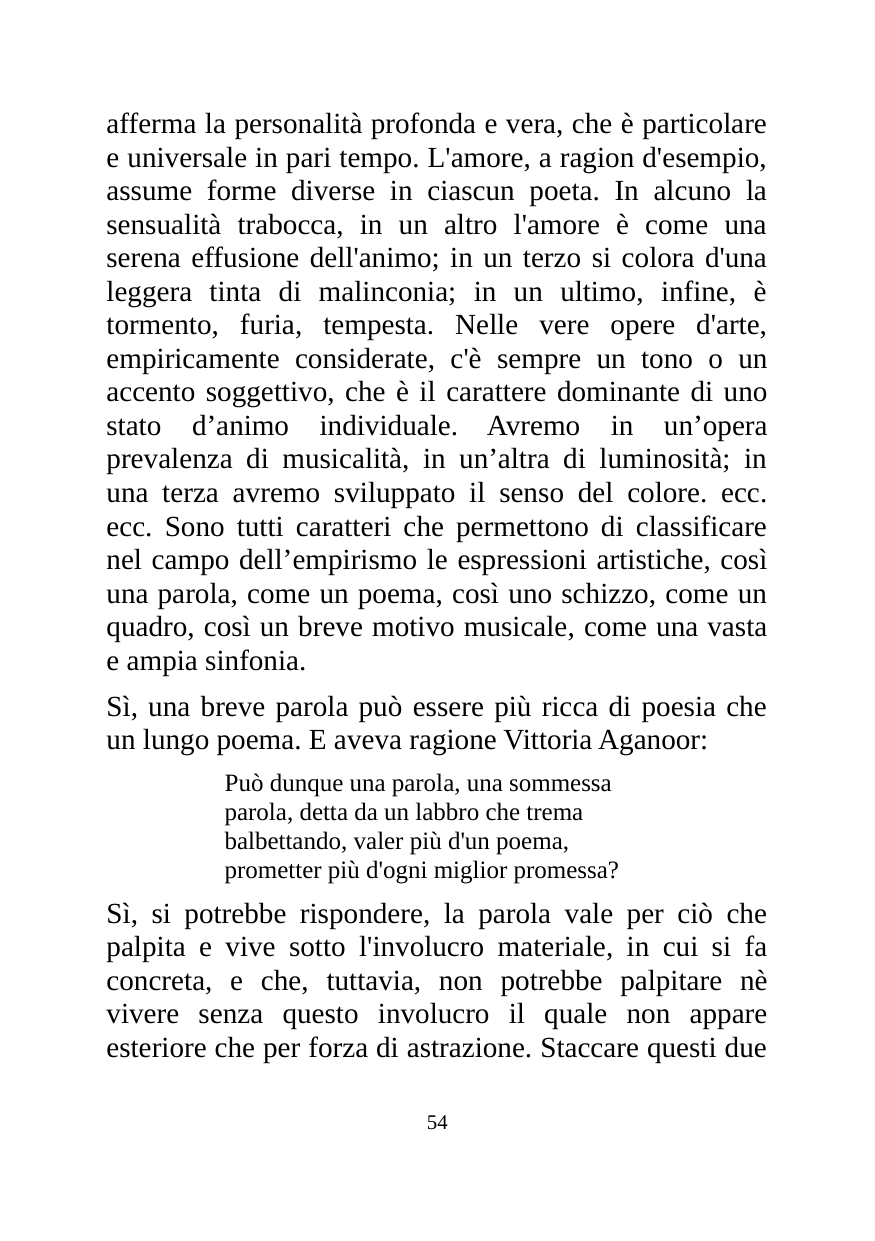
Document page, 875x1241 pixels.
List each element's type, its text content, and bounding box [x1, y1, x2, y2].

text Sì, una breve parola può essere più ricca di poesia che un lungo poema. E aveva ragione Vittoria Aganoor: [106, 689, 768, 756]
text parola, detta da un labbro che trema [224, 797, 768, 826]
text prometter più d'ogni miglior promessa? [224, 855, 768, 883]
text Può dunque una parola, una sommessa [224, 768, 768, 797]
text balbettando, valer più d'un poema, [224, 826, 768, 855]
text afferma la personalità profonda e vera, che è particolare e universale in pari tempo. L'amore, a ragion d'esempio, assume forme diverse in ciascun poeta. In alcuno la sensualità trabocca, in un altro l'amore è come una serena effusione dell'animo; in un terzo si colora d'una leggera tinta di malinconia; in un ultimo, infine, è tormento, furia, tempesta. Nelle vere opere d'arte, empiricamente considerate, c'è sempre un tono o un accento soggettivo, che è il carattere dominante di uno stato d’animo individuale. Avremo in un’opera prevalenza di musicalità, in un’altra di luminosità; in una terza avremo sviluppato il senso del colore. ecc. ecc. Sono tutti caratteri che permettono di classificare nel campo dell’empirismo le espressioni artistiche, così una parola, come un poema, così uno schizzo, come un quadro, così un breve motivo musicale, come una vasta e ampia sinfonia. [106, 106, 768, 676]
text Sì, si potrebbe rispondere, la parola vale per ciò che palpita e vive sotto l'involucro materiale, in cui si fa concreta, e che, tuttavia, non potrebbe palpitare nè vivere senza questo involucro il quale non appare esteriore che per forza di astrazione. Staccare questi due [106, 896, 768, 1064]
